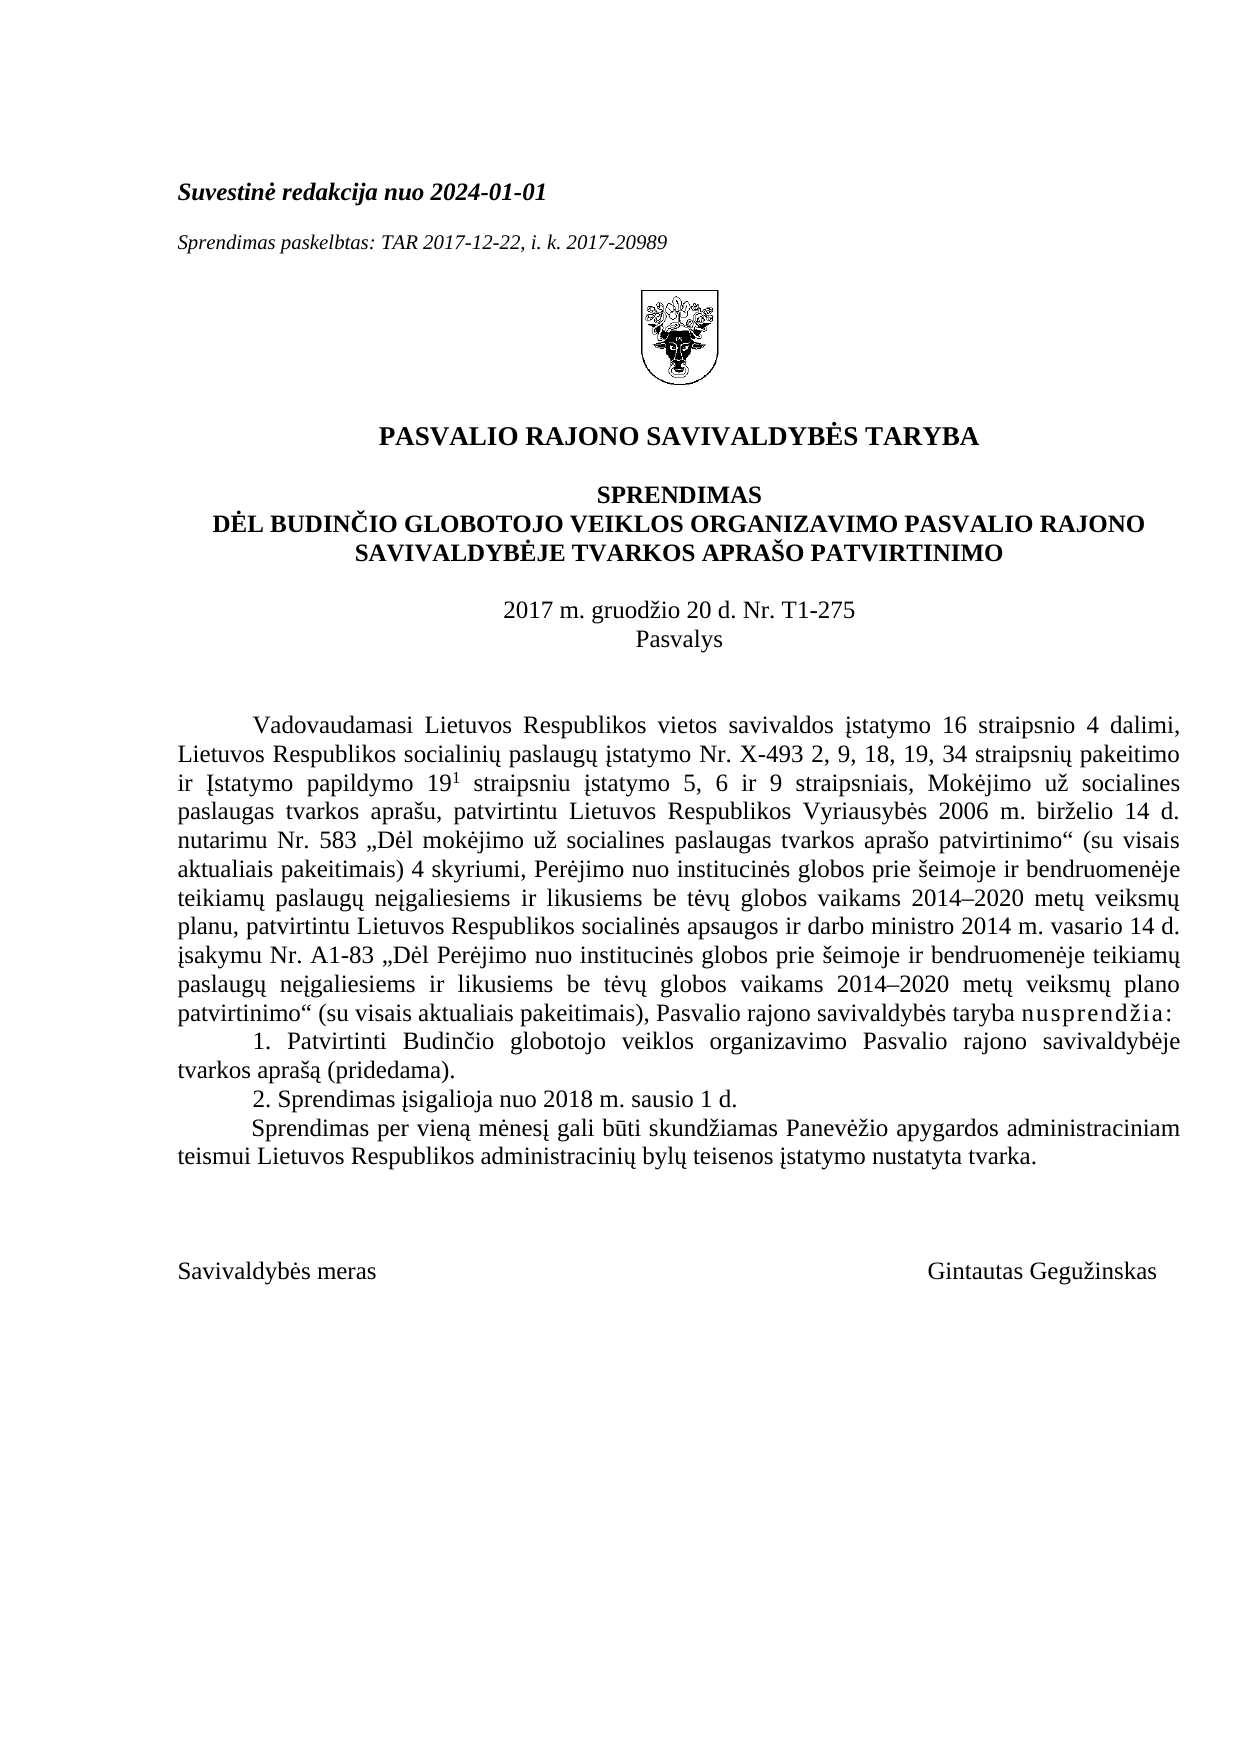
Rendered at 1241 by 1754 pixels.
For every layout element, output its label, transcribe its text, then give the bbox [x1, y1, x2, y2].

text Sprendimas paskelbtas: TAR 2017-12-22, i. k. 2017-20989 [177, 230, 1181, 254]
text 2. Sprendimas įsigalioja nuo 2018 m. sausio 1 d. [177, 1084, 1181, 1113]
text Savivaldybės meras Gintautas Gegužinskas [177, 1256, 1181, 1285]
text sprendimas [177, 480, 1181, 509]
text Sprendimas per vieną mėnesį gali būti skundžiamas Panevėžio apygardos administraciniam teismui Lietuvos Respublikos administracinių bylų teisenos įstatymo nustatyta tvarka. [177, 1113, 1181, 1170]
text 1. Patvirtinti Budinčio globotojo veiklos organizavimo Pasvalio rajono savivaldybėje tvarkos aprašą (pridedama). [177, 1026, 1181, 1084]
text Suvestinė redakcija nuo 2024-01-01 [177, 177, 1181, 206]
text DĖL BUDINČIO GLOBOTOJO VEIKLOS ORGANIZAVIMO PAsvalio RAJONO SAVIVALDYBĖJE TVARKOS APRAŠO PATVIRTINIMO [177, 509, 1181, 566]
text Pasvalys [177, 624, 1181, 653]
text 2017 m. gruodžio 20 d. Nr. T1-275 [177, 595, 1181, 624]
text Vadovaudamasi Lietuvos Respublikos vietos savivaldos įstatymo 16 straipsnio 4 dalimi, Lietuvos Respublikos socialinių paslaugų įstatymo Nr. X-493 2, 9, 18, 19, 34 straipsnių pakeitimo ir Įstatymo papildymo 191 straipsniu įstatymo 5, 6 ir 9 straipsniais, Mokėjimo už socialines paslaugas tvarkos aprašu, patvirtintu Lietuvos Respublikos Vyriausybės 2006 m. birželio 14 d. nutarimu Nr. 583 „Dėl mokėjimo už socialines paslaugas tvarkos aprašo patvirtinimo“ (su visais aktualiais pakeitimais) 4 skyriumi, Perėjimo nuo institucinės globos prie šeimoje ir bendruomenėje teikiamų paslaugų neįgaliesiems ir likusiems be tėvų globos vaikams 2014–2020 metų veiksmų planu, patvirtintu Lietuvos Respublikos socialinės apsaugos ir darbo ministro 2014 m. vasario 14 d. įsakymu Nr. A1-83 „Dėl Perėjimo nuo institucinės globos prie šeimoje ir bendruomenėje teikiamų paslaugų neįgaliesiems ir likusiems be tėvų globos vaikams 2014–2020 metų veiksmų plano patvirtinimo“ (su visais aktualiais pakeitimais), Pasvalio rajono savivaldybės taryba nusprendžia: [177, 710, 1181, 1026]
text Pasvalio rajono savivaldybės taryba [177, 420, 1181, 451]
